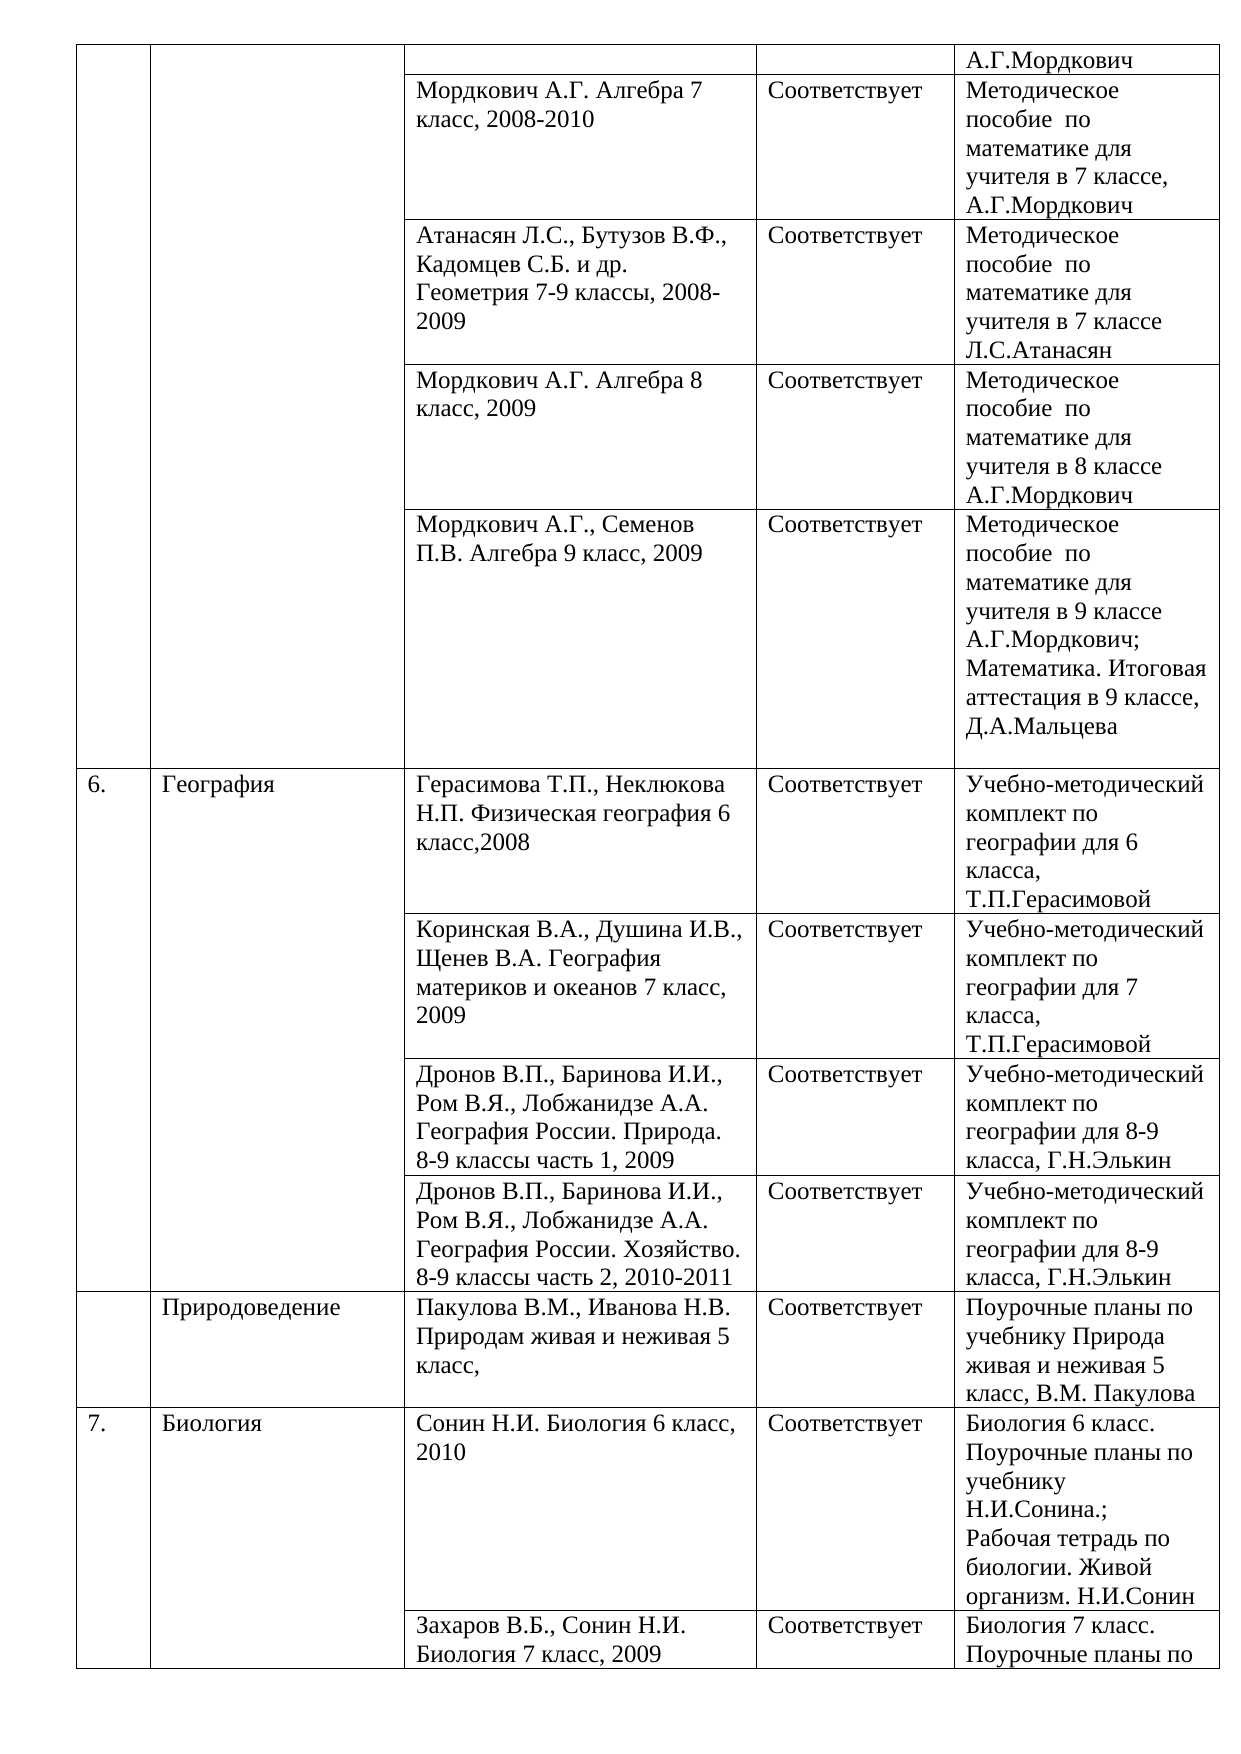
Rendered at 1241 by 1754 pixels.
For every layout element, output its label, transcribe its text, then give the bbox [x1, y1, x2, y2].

table_cell 6. [77, 769, 150, 1291]
table_cell Соответствует [757, 1059, 954, 1175]
table_cell Соответствует [757, 1611, 954, 1668]
table_cell Учебно-методический комплект по географии для 8-9 класса, Г.Н.Элькин [955, 1059, 1219, 1175]
table_cell Соответствует [757, 1176, 954, 1291]
table_cell [77, 45, 150, 768]
table_cell Атанасян Л.С., Бутузов В.Ф., Кадомцев С.Б. и др. Геометрия 7-9 классы, 2008-2009 [405, 220, 756, 364]
table_cell Биология 7 класс. Поурочные планы по [955, 1611, 1219, 1668]
table_cell Соответствует [757, 1408, 954, 1609]
table_cell Соответствует [757, 220, 954, 364]
table_cell А.Г.Мордкович [955, 45, 1219, 74]
table_cell Соответствует [757, 510, 954, 768]
table_cell Методическое пособие по математике для учителя в 9 классе А.Г.Мордкович; Математика. Итоговая аттестация в 9 классе, Д.А.Мальцева [955, 510, 1219, 768]
table_cell Дронов В.П., Баринова И.И., Ром В.Я., Лобжанидзе А.А. География России. Природа. 8-9 классы часть 1, 2009 [405, 1059, 756, 1175]
table_cell [757, 45, 954, 74]
table_cell Соответствует [757, 365, 954, 508]
table_cell Биология [151, 1408, 404, 1668]
table_cell Сонин Н.И. Биология 6 класс, 2010 [405, 1408, 756, 1609]
table_cell Соответствует [757, 914, 954, 1058]
table_cell Учебно-методический комплект по географии для 7 класса, Т.П.Герасимовой [955, 914, 1219, 1058]
table_cell Учебно-методический комплект по географии для 6 класса, Т.П.Герасимовой [955, 769, 1219, 913]
table_cell Коринская В.А., Душина И.В., Щенев В.А. География материков и океанов 7 класс, 2009 [405, 914, 756, 1058]
table_cell Мордкович А.Г., Семенов П.В. Алгебра 9 класс, 2009 [405, 510, 756, 768]
table_cell Мордкович А.Г. Алгебра 7 класс, 2008-2010 [405, 75, 756, 219]
table_cell Методическое пособие по математике для учителя в 8 классе А.Г.Мордкович [955, 365, 1219, 508]
table_cell Поурочные планы по учебнику Природа живая и неживая 5 класс, В.М. Пакулова [955, 1292, 1219, 1407]
table_cell [151, 45, 404, 768]
table_cell Учебно-методический комплект по географии для 8-9 класса, Г.Н.Элькин [955, 1176, 1219, 1291]
table_cell Пакулова В.М., Иванова Н.В. Природам живая и неживая 5 класс, [405, 1292, 756, 1407]
table_cell Биология 6 класс. Поурочные планы по учебнику Н.И.Сонина.; Рабочая тетрадь по биологии. Живой организм. Н.И.Сонин [955, 1408, 1219, 1609]
table_cell Соответствует [757, 1292, 954, 1407]
table_cell Методическое пособие по математике для учителя в 7 классе, А.Г.Мордкович [955, 75, 1219, 219]
table_cell География [151, 769, 404, 1291]
table_cell Соответствует [757, 75, 954, 219]
table_cell Мордкович А.Г. Алгебра 8 класс, 2009 [405, 365, 756, 508]
table_cell Герасимова Т.П., Неклюкова Н.П. Физическая география 6 класс,2008 [405, 769, 756, 913]
table_cell Природоведение [151, 1292, 404, 1407]
table_cell [405, 45, 756, 74]
table_cell Методическое пособие по математике для учителя в 7 классе Л.С.Атанасян [955, 220, 1219, 364]
table_cell Соответствует [757, 769, 954, 913]
table_cell Захаров В.Б., Сонин Н.И. Биология 7 класс, 2009 [405, 1611, 756, 1668]
table_cell Дронов В.П., Баринова И.И., Ром В.Я., Лобжанидзе А.А. География России. Хозяйство. 8-9 классы часть 2, 2010-2011 [405, 1176, 756, 1291]
table_cell 7. [77, 1408, 150, 1668]
table_cell [77, 1292, 150, 1407]
